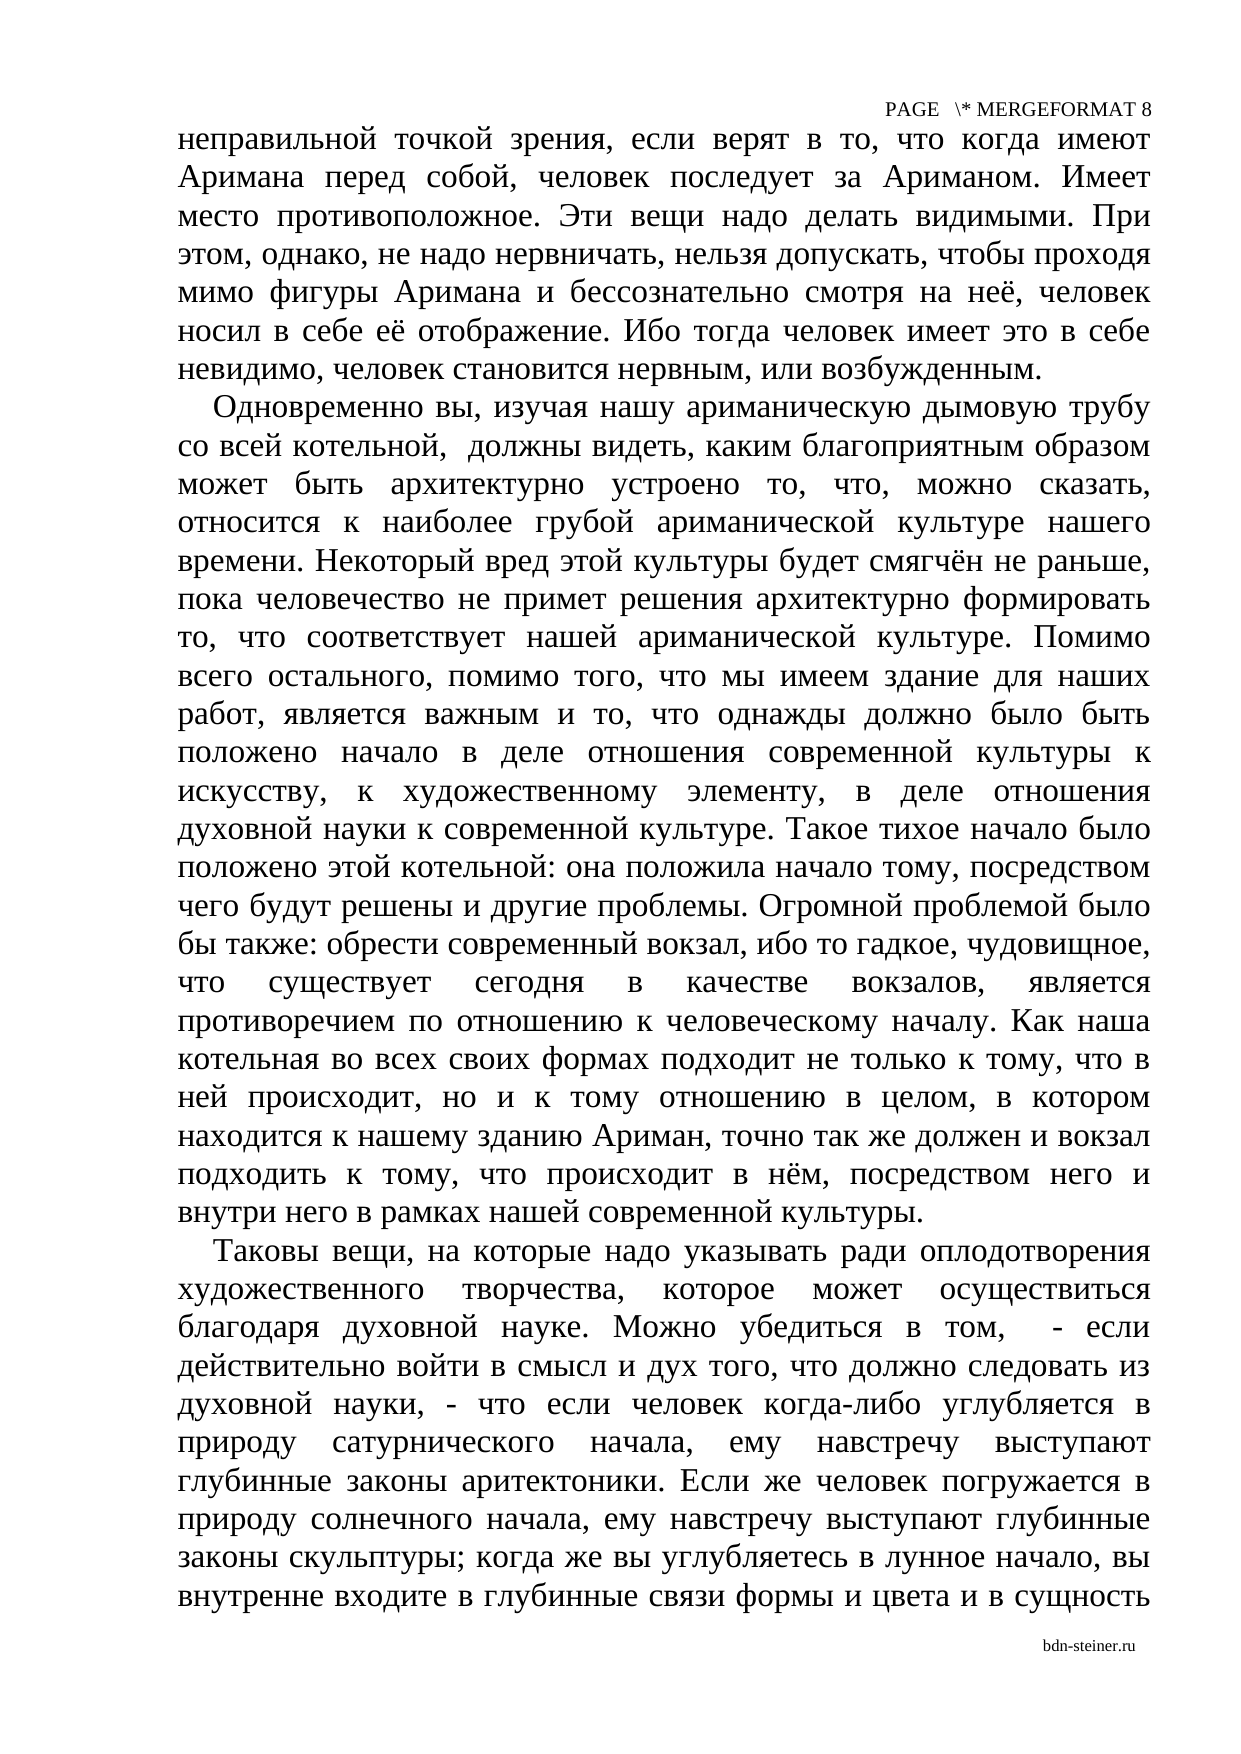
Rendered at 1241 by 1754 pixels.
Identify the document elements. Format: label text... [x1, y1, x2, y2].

text Таковы вещи, на которые надо указывать ради оплодотворения художественного творчества, которое может осуществиться благодаря духовной науке. Можно убедиться в том, - если действительно войти в смысл и дух того, что должно следовать из духовной науки, - что если человек когда-либо углубляется в природу сатурнического начала, ему навстречу выступают глубинные законы аритектоники. Если же человек погружается в природу солнечного начала, ему навстречу выступают глубинные законы скульптуры; когда же вы углубляетесь в лунное начало, вы внутренне входите в глубинные связи формы и цвета и в сущность [177, 1230, 1152, 1613]
text Одновременно вы, изучая нашу ариманическую дымовую трубу со всей котельной, должны видеть, каким благоприятным образом может быть архитектурно устроено то, что, можно сказать, относится к наиболее грубой ариманической культуре нашего времени. Некоторый вред этой культуры будет смягчён не раньше, пока человечество не примет решения архитектурно формировать то, что соответствует нашей ариманической культуре. Помимо всего остального, помимо того, что мы имеем здание для наших работ, является важным и то, что однажды должно было быть положено начало в деле отношения современной культуры к искусству, к художественному элементу, в деле отношения духовной науки к современной культуре. Такое тихое начало было положено этой котельной: она положила начало тому, посредством чего будут решены и другие проблемы. Огромной проблемой было бы также: обрести современный вокзал, ибо то гадкое, чудовищное, что существует сегодня в качестве вокзалов, является противоречием по отношению к человеческому началу. Как наша котельная во всех своих формах подходит не только к тому, что в ней происходит, но и к тому отношению в целом, в котором находится к нашему зданию Ариман, точно так же должен и вокзал подходить к тому, что происходит в нём, посредством него и внутри него в рамках нашей современной культуры. [177, 386, 1152, 1230]
text неправильной точкой зрения, если верят в то, что когда имеют Аримана перед собой, человек последует за Ариманом. Имеет место противоположное. Эти вещи надо делать видимыми. При этом, однако, не надо нервничать, нельзя допускать, чтобы проходя мимо фигуры Аримана и бессознательно смотря на неё, человек носил в себе её отображение. Ибо тогда человек имеет это в себе невидимо, человек становится нервным, или возбужденным. [177, 118, 1152, 386]
